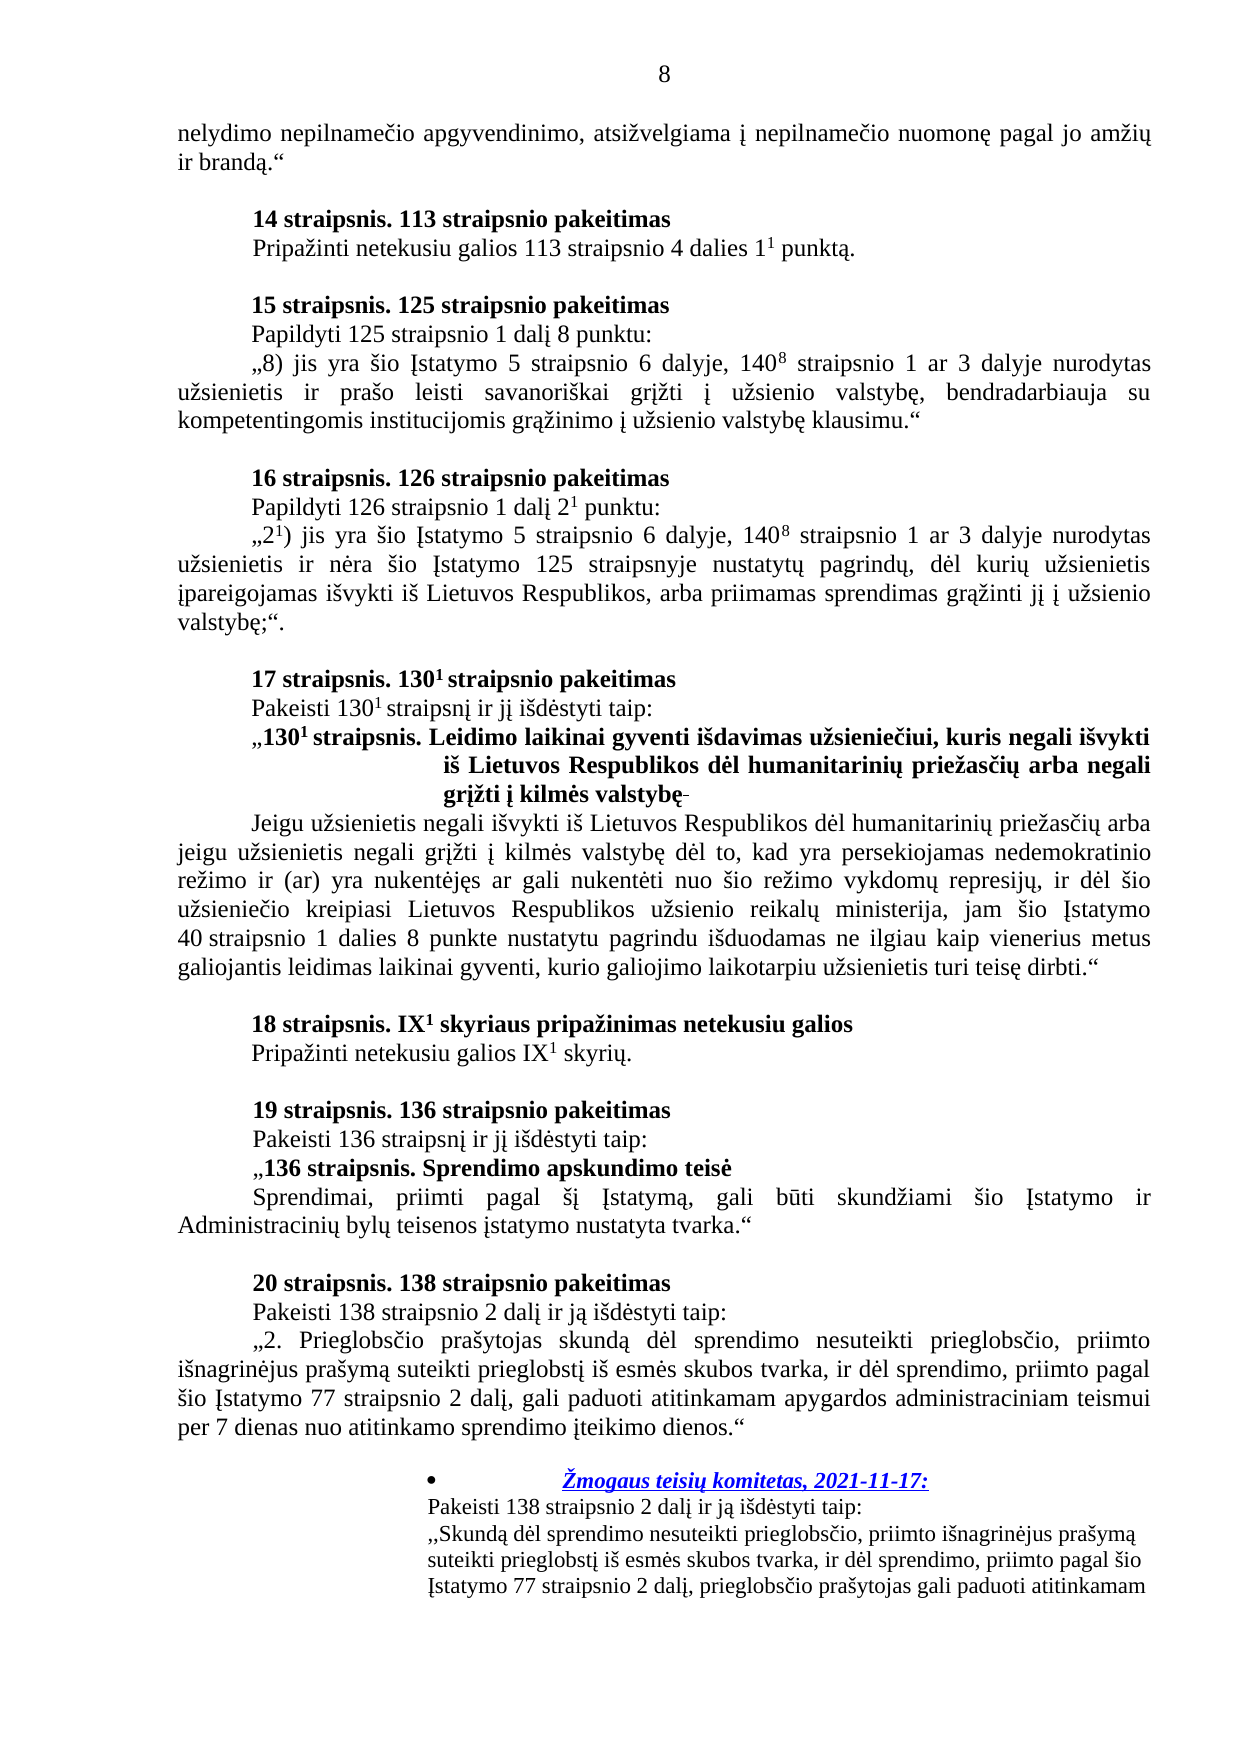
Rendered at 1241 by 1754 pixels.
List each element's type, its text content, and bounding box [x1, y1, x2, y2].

list Pakeisti 136 straipsnį ir jį išdėstyti taip: [177, 1124, 1152, 1153]
text 14 straipsnis. 113 straipsnio pakeitimas [177, 204, 1152, 233]
text ,,Skundą dėl sprendimo nesuteikti prieglobsčio, priimto išnagrinėjus prašymą suteikti prieglobstį iš esmės skubos tvarka, ir dėl sprendimo, priimto pagal šio Įstatymo 77 straipsnio 2 dalį, prieglobsčio prašytojas gali paduoti atitinkamam [427, 1520, 1152, 1599]
text 16 straipsnis. 126 straipsnio pakeitimas [177, 463, 1152, 492]
text 15 straipsnis. 125 straipsnio pakeitimas [177, 291, 1152, 319]
text 17 straipsnis. 1301 straipsnio pakeitimas [177, 664, 1152, 693]
text Pakeisti 1301 straipsnį ir jį išdėstyti taip: [177, 693, 1152, 722]
text nelydimo nepilnamečio apgyvendinimo, atsižvelgiama į nepilnamečio nuomonę pagal jo amžių ir brandą.“ [177, 118, 1152, 176]
list 19 straipsnis. 136 straipsnio pakeitimas [177, 1096, 1152, 1124]
text Pripažinti netekusiu galios 113 straipsnio 4 dalies 11 punktą. [177, 233, 1152, 262]
list Papildyti 125 straipsnio 1 dalį 8 punktu: [177, 319, 1152, 348]
list 20 straipsnis. 138 straipsnio pakeitimas [177, 1268, 1152, 1297]
text „2. Prieglobsčio prašytojas skundą dėl sprendimo nesuteikti prieglobsčio, priimto išnagrinėjus prašymą suteikti prieglobstį iš esmės skubos tvarka, ir dėl sprendimo, priimto pagal šio Įstatymo 77 straipsnio 2 dalį, gali paduoti atitinkamam apygardos administraciniam teismui per 7 dienas nuo atitinkamo sprendimo įteikimo dienos.“ [177, 1326, 1152, 1441]
list Pakeisti 138 straipsnio 2 dalį ir ją išdėstyti taip: [177, 1297, 1152, 1326]
text Pakeisti 138 straipsnio 2 dalį ir ją išdėstyti taip: [427, 1493, 1152, 1520]
text Pripažinti netekusiu galios IX1 skyrių. [177, 1038, 1152, 1067]
list „21) jis yra šio Įstatymo 5 straipsnio 6 dalyje, 1408 straipsnio 1 ar 3 dalyje nurodytas užsienietis ir nėra šio Įstatymo 125 straipsnyje nustatytų pagrindų, dėl kurių užsienietis įpareigojamas išvykti iš Lietuvos Respublikos, arba priimamas sprendimas grąžinti jį į užsienio valstybę;“. [177, 521, 1152, 636]
list Papildyti 126 straipsnio 1 dalį 21 punktu: [177, 492, 1152, 521]
text 18 straipsnis. IX1 skyriaus pripažinimas netekusiu galios [177, 1009, 1152, 1038]
list Žmogaus teisių komitetas, 2021-11-17: [427, 1467, 1152, 1493]
text Jeigu užsienietis negali išvykti iš Lietuvos Respublikos dėl humanitarinių priežasčių arba jeigu užsienietis negali grįžti į kilmės valstybę dėl to, kad yra persekiojamas nedemokratinio režimo ir (ar) yra nukentėjęs ar gali nukentėti nuo šio režimo vykdomų represijų, ir dėl šio užsieniečio kreipiasi Lietuvos Respublikos užsienio reikalų ministerija, jam šio Įstatymo 40 straipsnio 1 dalies 8 punkte nustatytu pagrindu išduodamas ne ilgiau kaip vienerius metus galiojantis leidimas laikinai gyventi, kurio galiojimo laikotarpiu užsienietis turi teisę dirbti.“ [177, 808, 1152, 981]
text „136 straipsnis. Sprendimo apskundimo teisė [177, 1153, 1152, 1182]
list Sprendimai, priimti pagal šį Įstatymą, gali būti skundžiami šio Įstatymo ir Administracinių bylų teisenos įstatymo nustatyta tvarka.“ [177, 1182, 1152, 1239]
text „1301 straipsnis. Leidimo laikinai gyventi išdavimas užsieniečiui, kuris negali išvykti iš Lietuvos Respublikos dėl humanitarinių priežasčių arba negali grįžti į kilmės valstybę [251, 722, 1152, 808]
list „8) jis yra šio Įstatymo 5 straipsnio 6 dalyje, 1408 straipsnio 1 ar 3 dalyje nurodytas užsienietis ir prašo leisti savanoriškai grįžti į užsienio valstybę, bendradarbiauja su kompetentingomis institucijomis grąžinimo į užsienio valstybę klausimu.“ [177, 348, 1152, 434]
